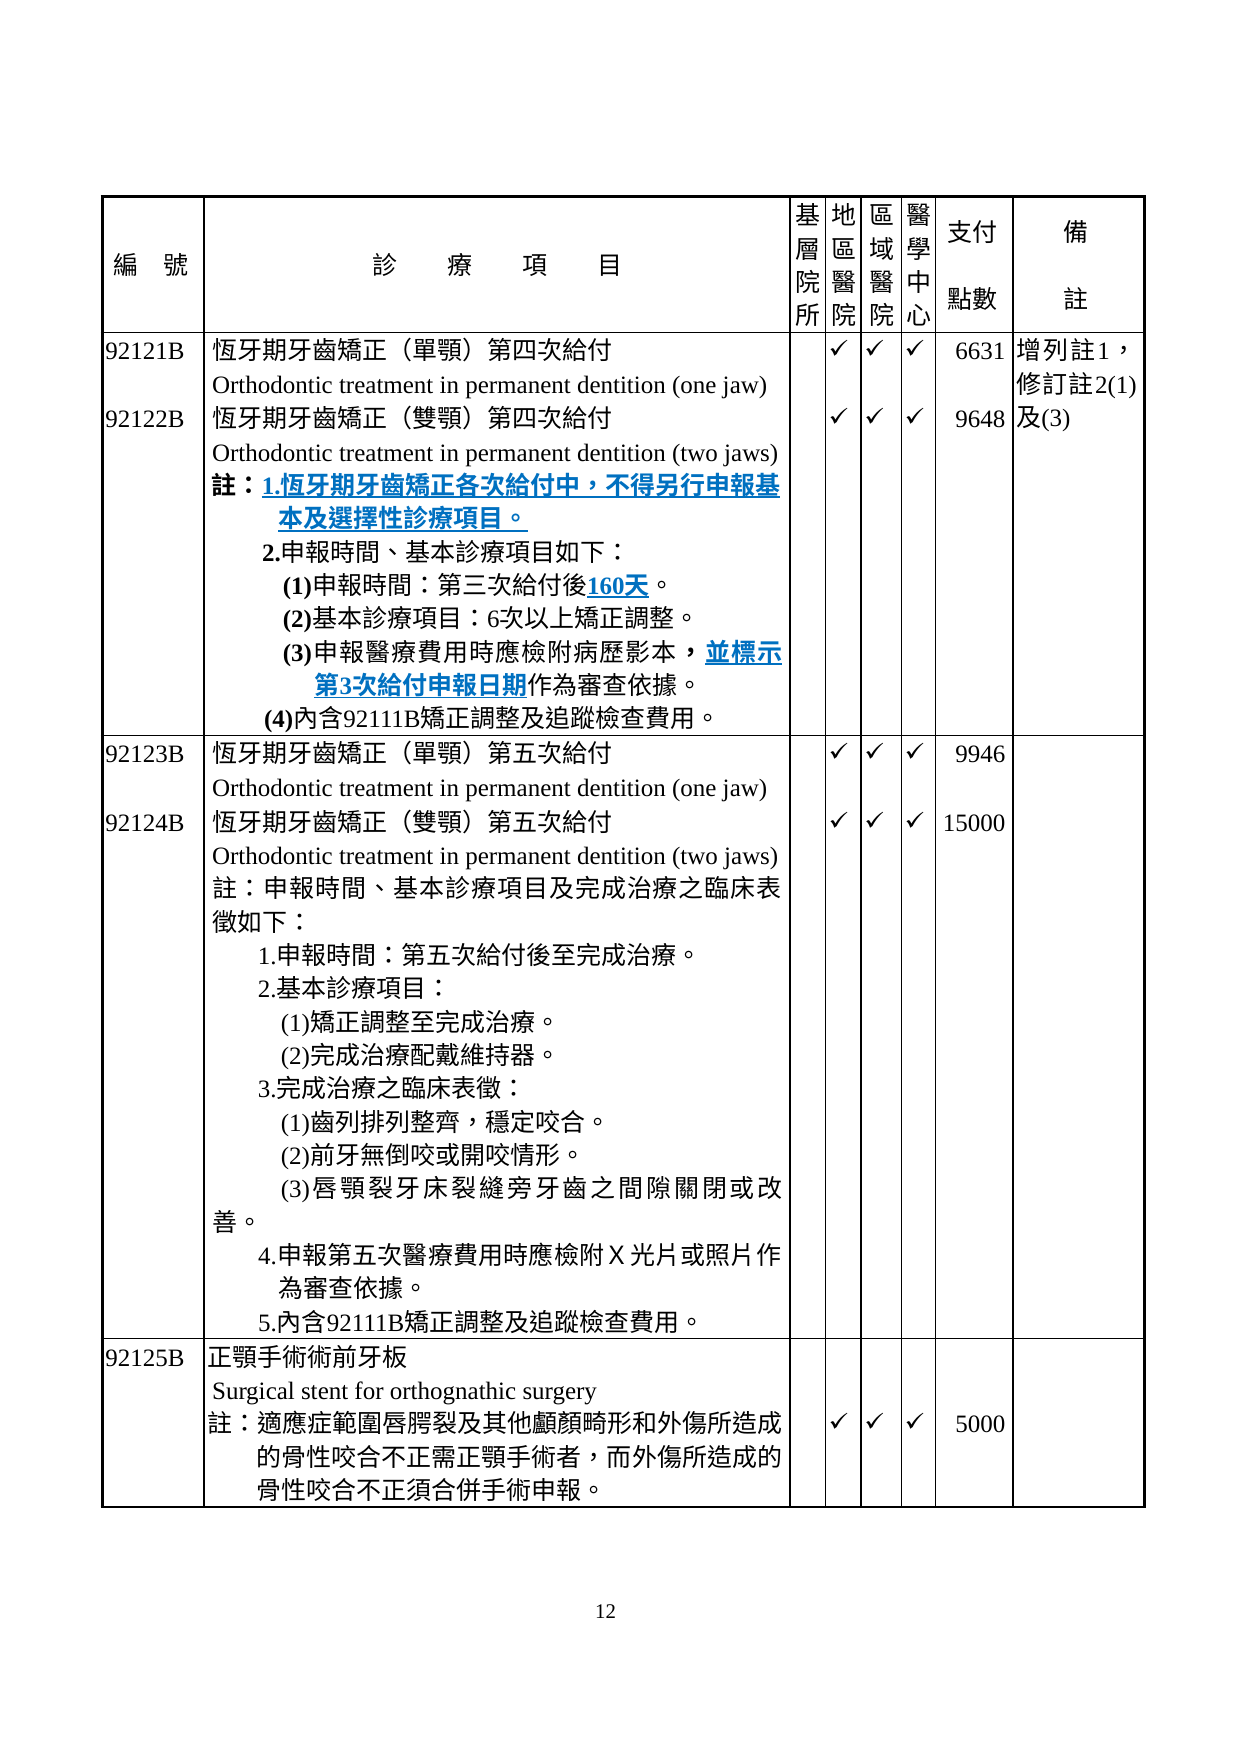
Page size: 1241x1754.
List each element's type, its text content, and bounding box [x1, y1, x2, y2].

table_header 基 層 院 所 [791, 198, 825, 331]
table_cell  [862, 333, 901, 400]
table_header 診 療 項 目 [205, 198, 789, 331]
table_cell 恆牙期牙齒矯正（雙顎）第四次給付 Orthodontic treatment in permanent dentition (two jaws) 註：1.恆牙期牙齒矯正各次給付中，不得另行申報基本及選擇性診療項目。 2.申報時間、基本診療項目如下： (1)申報時間：第三次給付後160天。 (2)基本診療項目：6次以上矯正調整。 (3)申報醫療費用時應檢附病歷影本，並標示第3次給付申報日期作為審查依據。 (4)內含92111B矯正調整及追蹤檢查費用。 [205, 400, 789, 734]
table_cell [1014, 1339, 1143, 1506]
table_cell  [826, 736, 860, 803]
table_cell 恆牙期牙齒矯正（單顎）第四次給付 Orthodontic treatment in permanent dentition (one jaw) [205, 333, 789, 400]
table_cell 恆牙期牙齒矯正（雙顎）第五次給付 Orthodontic treatment in permanent dentition (two jaws) 註：申報時間、基本診療項目及完成治療之臨床表徵如下： 1.申報時間：第五次給付後至完成治療。 2.基本診療項目： (1)矯正調整至完成治療。 (2)完成治療配戴維持器。 3.完成治療之臨床表徵： (1)齒列排列整齊，穩定咬合。 (2)前牙無倒咬或開咬情形。 (3)唇顎裂牙床裂縫旁牙齒之間隙關閉或改善。 4.申報第五次醫療費用時應檢附Ｘ光片或照片作為審查依據。 5.內含92111B矯正調整及追蹤檢查費用。 [205, 803, 789, 1338]
table_cell 9946 [936, 736, 1012, 803]
table_cell 15000 [936, 803, 1012, 1338]
table_cell [791, 736, 825, 803]
table_cell 92124B [104, 803, 203, 1338]
table_cell 正顎手術術前牙板 Surgical stent for orthognathic surgery 註：適應症範圍唇腭裂及其他顱顏畸形和外傷所造成的骨性咬合不正需正顎手術者，而外傷所造成的骨性咬合不正須合併手術申報。 [205, 1339, 789, 1506]
table_cell  [862, 1339, 901, 1506]
table_header 編 號 [104, 198, 203, 331]
table_cell 92125B [104, 1339, 203, 1506]
table_cell  [826, 333, 860, 400]
table_cell  [902, 736, 935, 803]
table_cell [791, 400, 825, 734]
table_header 醫 學 中 心 [902, 198, 935, 331]
table_cell 9648 [936, 400, 1012, 734]
table_cell 6631 [936, 333, 1012, 400]
table_header 備 註 [1014, 198, 1143, 331]
table_cell  [902, 333, 935, 400]
table_cell  [862, 400, 901, 734]
table_cell  [862, 803, 901, 1338]
table_header 地 區 醫 院 [826, 198, 860, 331]
table_cell 92122B [104, 400, 203, 734]
table_cell  [902, 400, 935, 734]
table_cell 92121B [104, 333, 203, 400]
table_cell 恆牙期牙齒矯正（單顎）第五次給付 Orthodontic treatment in permanent dentition (one jaw) [205, 736, 789, 803]
table_header 支付 點數 [936, 198, 1012, 331]
table_cell [791, 1339, 825, 1506]
table_cell [1014, 736, 1143, 1338]
table_cell 5000 [936, 1339, 1012, 1506]
table_cell 92123B [104, 736, 203, 803]
table_cell  [902, 1339, 935, 1506]
table_cell [791, 803, 825, 1338]
table_cell  [826, 400, 860, 734]
table_cell  [862, 736, 901, 803]
table_cell 增列註1，修訂註2(1)及(3) [1014, 333, 1143, 734]
table_cell  [902, 803, 935, 1338]
table_cell [791, 333, 825, 400]
table_header 區 域 醫 院 [862, 198, 901, 331]
table_cell  [826, 1339, 860, 1506]
table_cell  [826, 803, 860, 1338]
